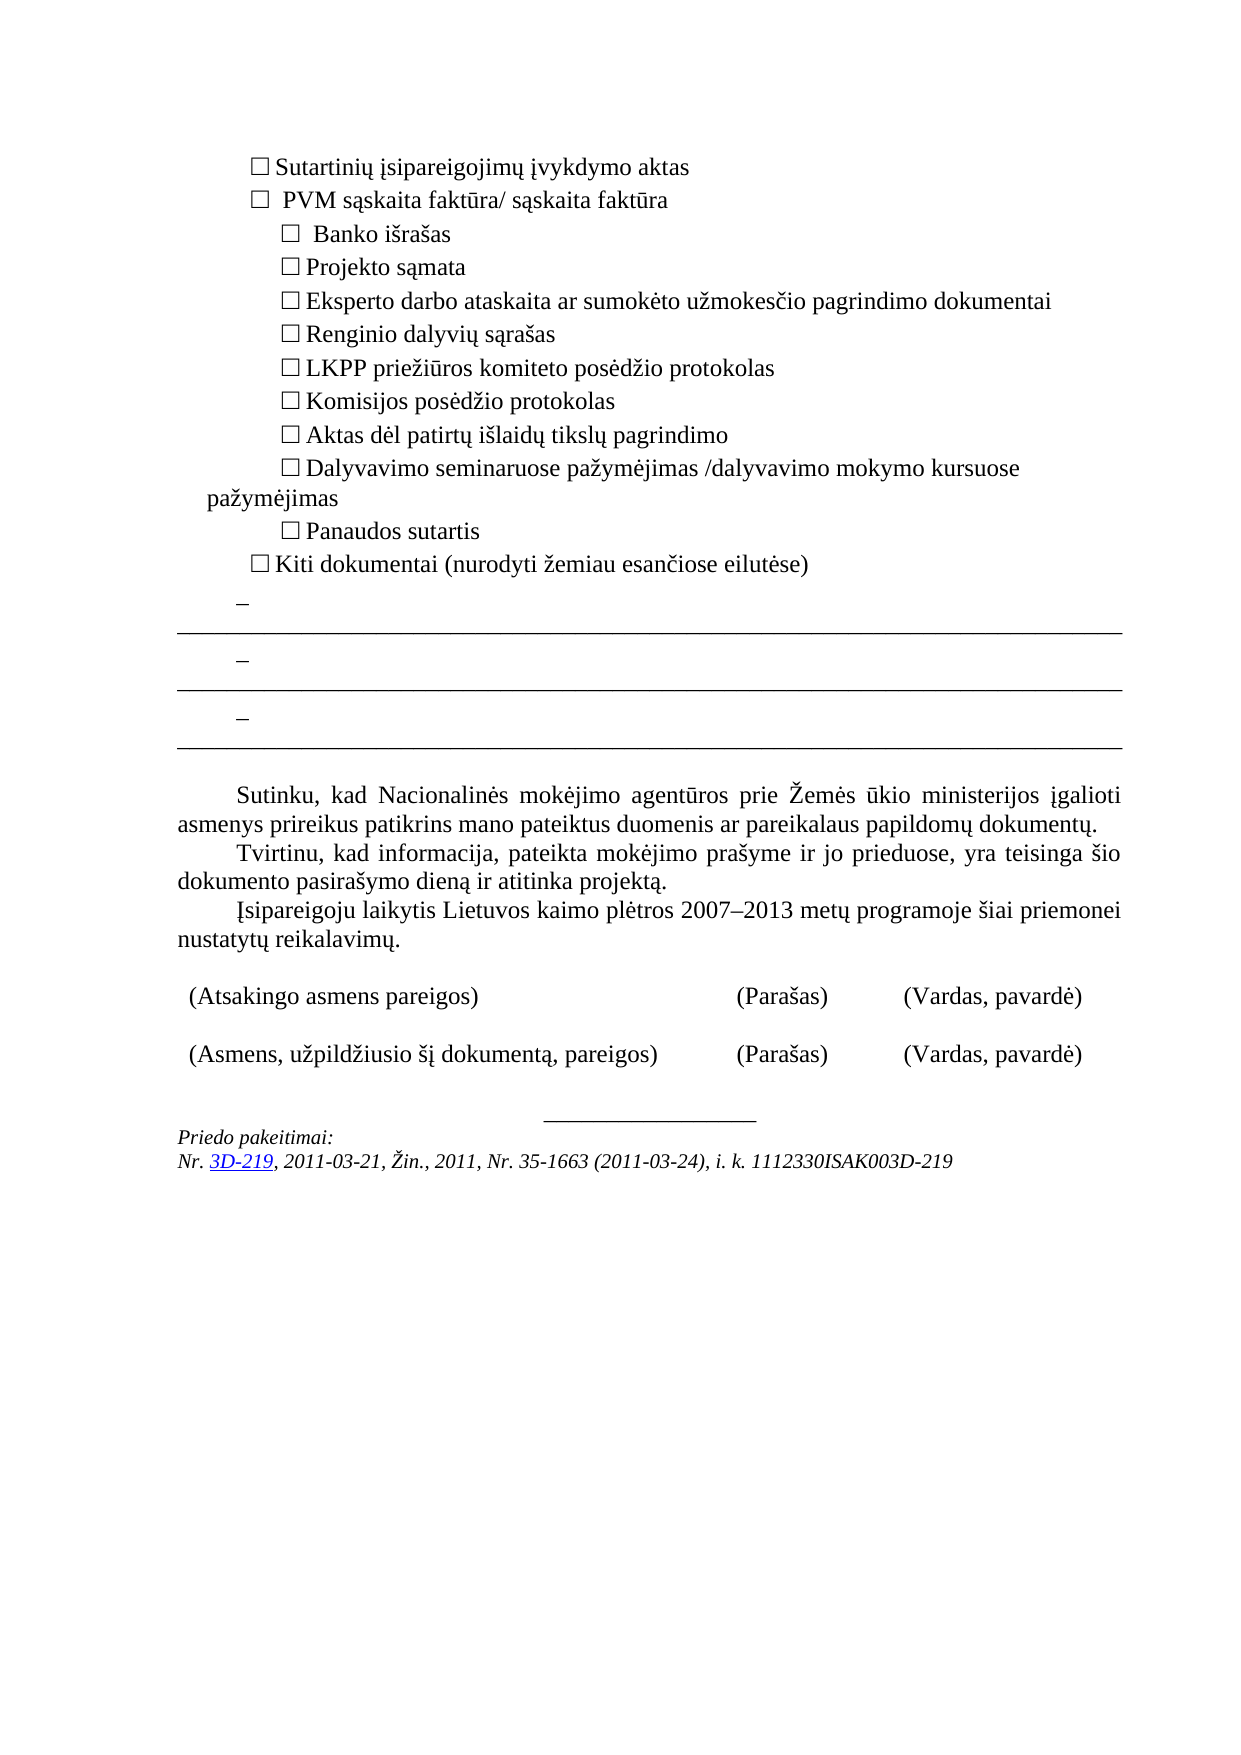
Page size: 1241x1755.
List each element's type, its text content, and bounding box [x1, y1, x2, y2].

text □ Banko išrašas [207, 215, 1122, 248]
text □ Aktas dėl patirtų išlaidų tikslų pagrindimo [207, 416, 1122, 449]
text □ Komisijos posėdžio protokolas [207, 382, 1122, 416]
text Nr. 3D-219, 2011-03-21, Žin., 2011, Nr. 35-1663 (2011-03-24), i. k. 1112330ISAK003D-219 [177, 1149, 1122, 1173]
text Sutinku, kad Nacionalinės mokėjimo agentūros prie Žemės ūkio ministerijos įgalioti asmenys prireikus patikrins mano pateiktus duomenis ar pareikalaus papildomų dokumentų. [177, 780, 1122, 838]
text □ Eksperto darbo ataskaita ar sumokėto užmokesčio pagrindimo dokumentai [207, 282, 1122, 315]
text □ Projekto sąmata [207, 248, 1122, 282]
text _ [177, 579, 1122, 633]
table_header (Asmens, užpildžiusio šį dokumentą, pareigos) [177, 1039, 701, 1068]
table_header (Vardas, pavardė) [864, 981, 1122, 1010]
text □ Dalyvavimo seminaruose pažymėjimas /dalyvavimo mokymo kursuose pažymėjimas [207, 449, 1122, 512]
text Tvirtinu, kad informacija, pateikta mokėjimo prašyme ir jo prieduose, yra teisinga šio dokumento pasirašymo dieną ir atitinka projektą. [177, 838, 1122, 895]
table_header (Parašas) [701, 1039, 863, 1068]
text □ Kiti dokumentai (nurodyti žemiau esančiose eilutėse) [251, 545, 1240, 579]
text □ PVM sąskaita faktūra/ sąskaita faktūra [177, 181, 1240, 215]
text Įsipareigoju laikytis Lietuvos kaimo plėtros 2007–2013 metų programoje šiai priemonei nustatytų reikalavimų. [177, 895, 1122, 953]
text _ [177, 694, 1122, 748]
text _ [177, 636, 1122, 690]
table_header (Atsakingo asmens pareigos) [177, 981, 701, 1010]
table_header (Parašas) [701, 981, 863, 1010]
text □ Renginio dalyvių sąrašas [207, 315, 1122, 349]
table_header (Vardas, pavardė) [864, 1039, 1122, 1068]
text □ LKPP priežiūros komiteto posėdžio protokolas [207, 349, 1122, 382]
text Priedo pakeitimai: [177, 1125, 1122, 1149]
text □ Sutartinių įsipareigojimų įvykdymo aktas [177, 148, 1240, 181]
text □ Panaudos sutartis [207, 512, 1122, 545]
text _________________ [177, 1096, 1122, 1125]
